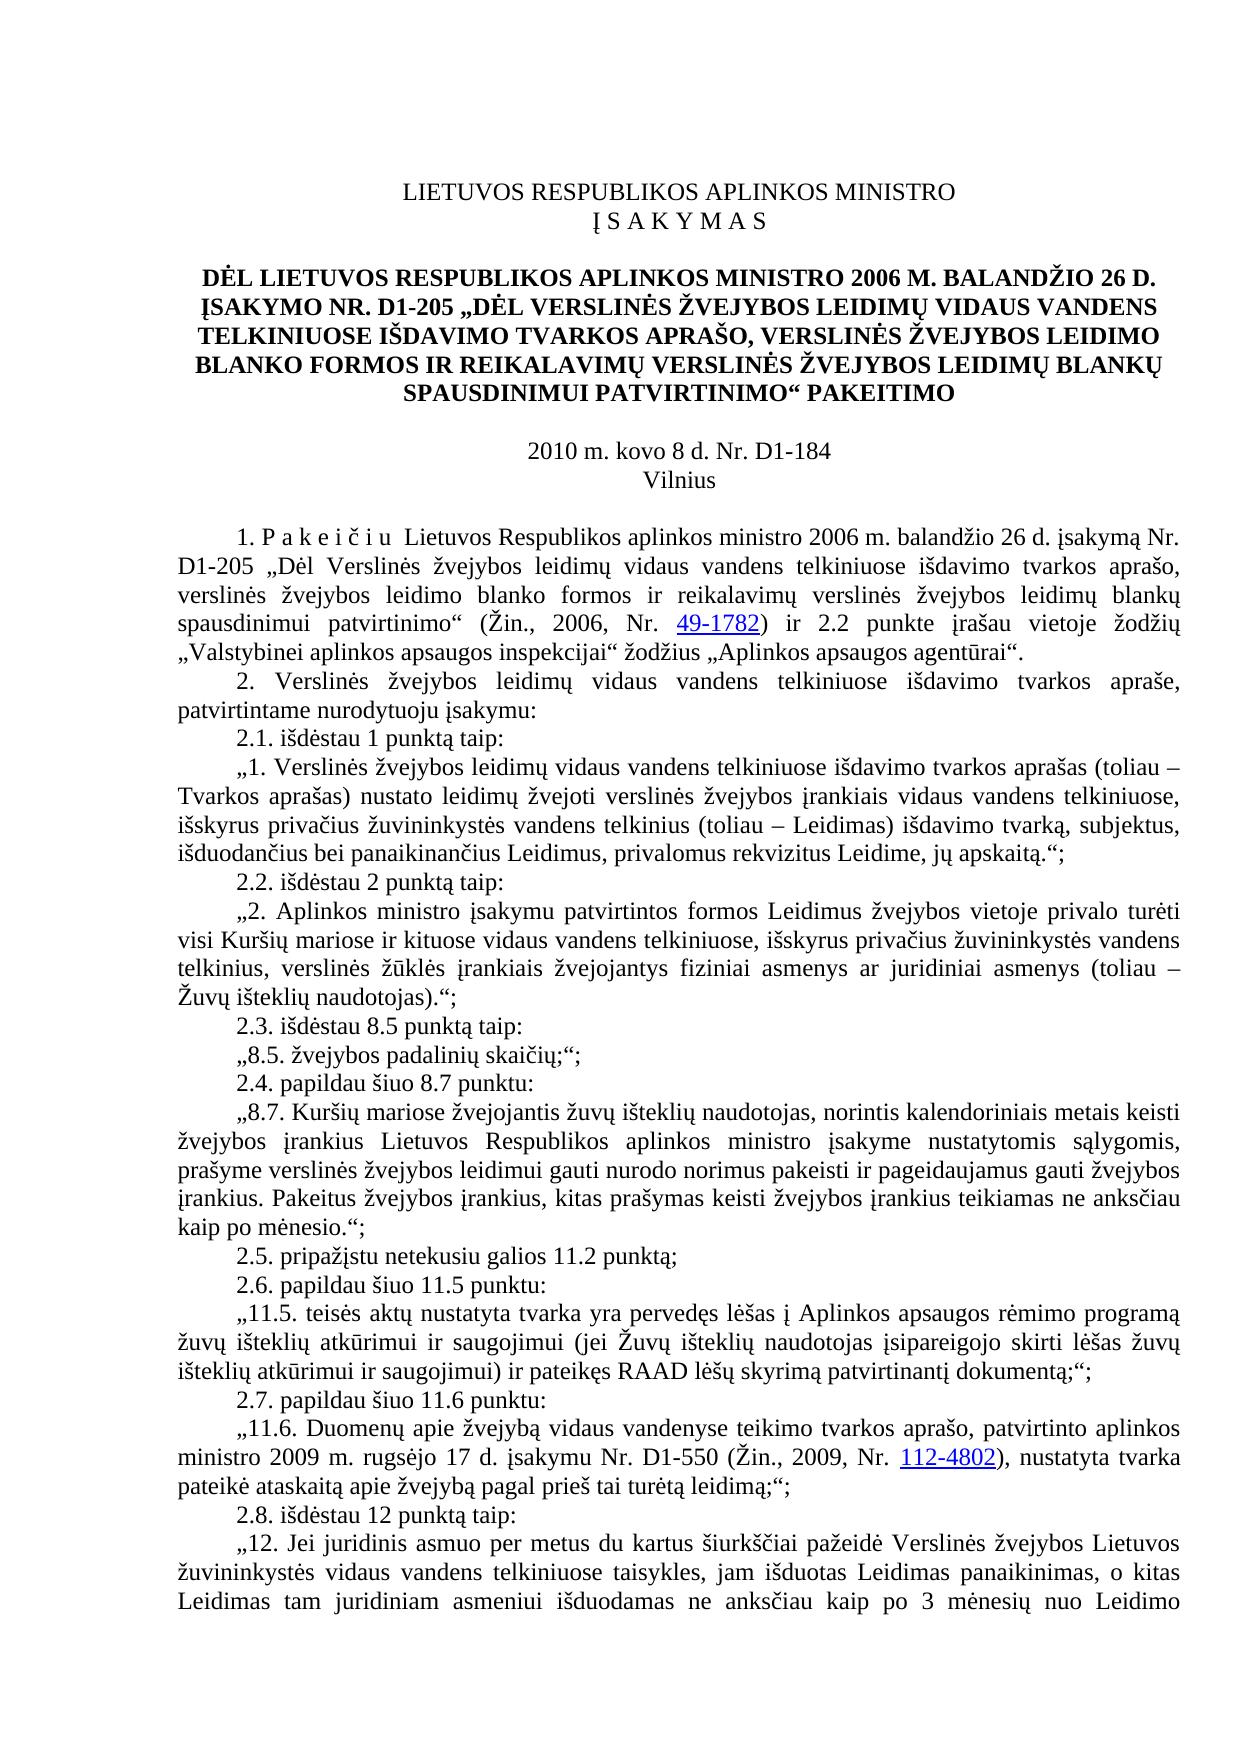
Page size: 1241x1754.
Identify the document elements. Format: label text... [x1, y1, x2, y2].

text 2.7. papildau šiuo 11.6 punktu: [177, 1385, 1181, 1413]
text „8.5. žvejybos padalinių skaičių;“; [177, 1040, 1181, 1068]
text 2.2. išdėstau 2 punktą taip: [177, 867, 1181, 896]
text LIETUVOS RESPUBLIKOS APLINKOS MINISTRO [177, 177, 1181, 206]
text 2.4. papildau šiuo 8.7 punktu: [177, 1068, 1181, 1097]
text 2.8. išdėstau 12 punktą taip: [177, 1500, 1181, 1528]
text 2.6. papildau šiuo 11.5 punktu: [177, 1270, 1181, 1298]
text „8.7. Kuršių mariose žvejojantis žuvų išteklių naudotojas, norintis kalendoriniais metais keisti žvejybos įrankius Lietuvos Respublikos aplinkos ministro įsakyme nustatytomis sąlygomis, prašyme verslinės žvejybos leidimui gauti nurodo norimus pakeisti ir pageidaujamus gauti žvejybos įrankius. Pakeitus žvejybos įrankius, kitas prašymas keisti žvejybos įrankius teikiamas ne anksčiau kaip po mėnesio.“; [177, 1097, 1181, 1241]
text „11.5. teisės aktų nustatyta tvarka yra pervedęs lėšas į Aplinkos apsaugos rėmimo programą žuvų išteklių atkūrimui ir saugojimui (jei Žuvų išteklių naudotojas įsipareigojo skirti lėšas žuvų išteklių atkūrimui ir saugojimui) ir pateikęs RAAD lėšų skyrimą patvirtinantį dokumentą;“; [177, 1298, 1181, 1385]
text 2010 m. kovo 8 d. Nr. D1-184 [177, 436, 1181, 465]
text 1. Pakeičiu Lietuvos Respublikos aplinkos ministro 2006 m. balandžio 26 d. įsakymą Nr. D1-205 „Dėl Verslinės žvejybos leidimų vidaus vandens telkiniuose išdavimo tvarkos aprašo, verslinės žvejybos leidimo blanko formos ir reikalavimų verslinės žvejybos leidimų blankų spausdinimui patvirtinimo“ (Žin., 2006, Nr. 49-1782) ir 2.2 punkte įrašau vietoje žodžių „Valstybinei aplinkos apsaugos inspekcijai“ žodžius „Aplinkos apsaugos agentūrai“. [177, 522, 1181, 666]
text DĖL LIETUVOS RESPUBLIKOS APLINKOS MINISTRO 2006 m. BALANDŽIO 26 d. ĮSAKYMO Nr. D1-205 „DĖL VERSLINĖS ŽVEJYBOS LEIDIMŲ VIDAUS VANDENS TELKINIUOSE IŠDAVIMO TVARKOS APRAŠO, VERSLINĖS ŽVEJYBOS LEIDIMO BLANKO FORMOS IR REIKALAVIMŲ VERSLINĖS ŽVEJYBOS LEIDIMŲ BLANKŲ SPAUSDINIMUI PATVIRTINIMO“ PAKEITIMO [177, 263, 1181, 407]
text „11.6. Duomenų apie žvejybą vidaus vandenyse teikimo tvarkos aprašo, patvirtinto aplinkos ministro 2009 m. rugsėjo 17 d. įsakymu Nr. D1-550 (Žin., 2009, Nr. 112-4802), nustatyta tvarka pateikė ataskaitą apie žvejybą pagal prieš tai turėtą leidimą;“; [177, 1413, 1181, 1500]
text 2.5. pripažįstu netekusiu galios 11.2 punktą; [177, 1241, 1181, 1270]
text 2. Verslinės žvejybos leidimų vidaus vandens telkiniuose išdavimo tvarkos apraše, patvirtintame nurodytuoju įsakymu: [177, 666, 1181, 723]
text ĮSAKYMAS [177, 206, 1181, 235]
text „2. Aplinkos ministro įsakymu patvirtintos formos Leidimus žvejybos vietoje privalo turėti visi Kuršių mariose ir kituose vidaus vandens telkiniuose, išskyrus privačius žuvininkystės vandens telkinius, verslinės žūklės įrankiais žvejojantys fiziniai asmenys ar juridiniai asmenys (toliau – Žuvų išteklių naudotojas).“; [177, 896, 1181, 1011]
text 2.3. išdėstau 8.5 punktą taip: [177, 1011, 1181, 1040]
text „1. Verslinės žvejybos leidimų vidaus vandens telkiniuose išdavimo tvarkos aprašas (toliau – Tvarkos aprašas) nustato leidimų žvejoti verslinės žvejybos įrankiais vidaus vandens telkiniuose, išskyrus privačius žuvininkystės vandens telkinius (toliau – Leidimas) išdavimo tvarką, subjektus, išduodančius bei panaikinančius Leidimus, privalomus rekvizitus Leidime, jų apskaitą.“; [177, 752, 1181, 867]
text 2.1. išdėstau 1 punktą taip: [177, 723, 1181, 752]
text Vilnius [177, 465, 1181, 493]
text „12. Jei juridinis asmuo per metus du kartus šiurkščiai pažeidė Verslinės žvejybos Lietuvos žuvininkystės vidaus vandens telkiniuose taisykles, jam išduotas Leidimas panaikinimas, o kitas Leidimas tam juridiniam asmeniui išduodamas ne anksčiau kaip po 3 mėnesių nuo Leidimo [177, 1528, 1181, 1615]
